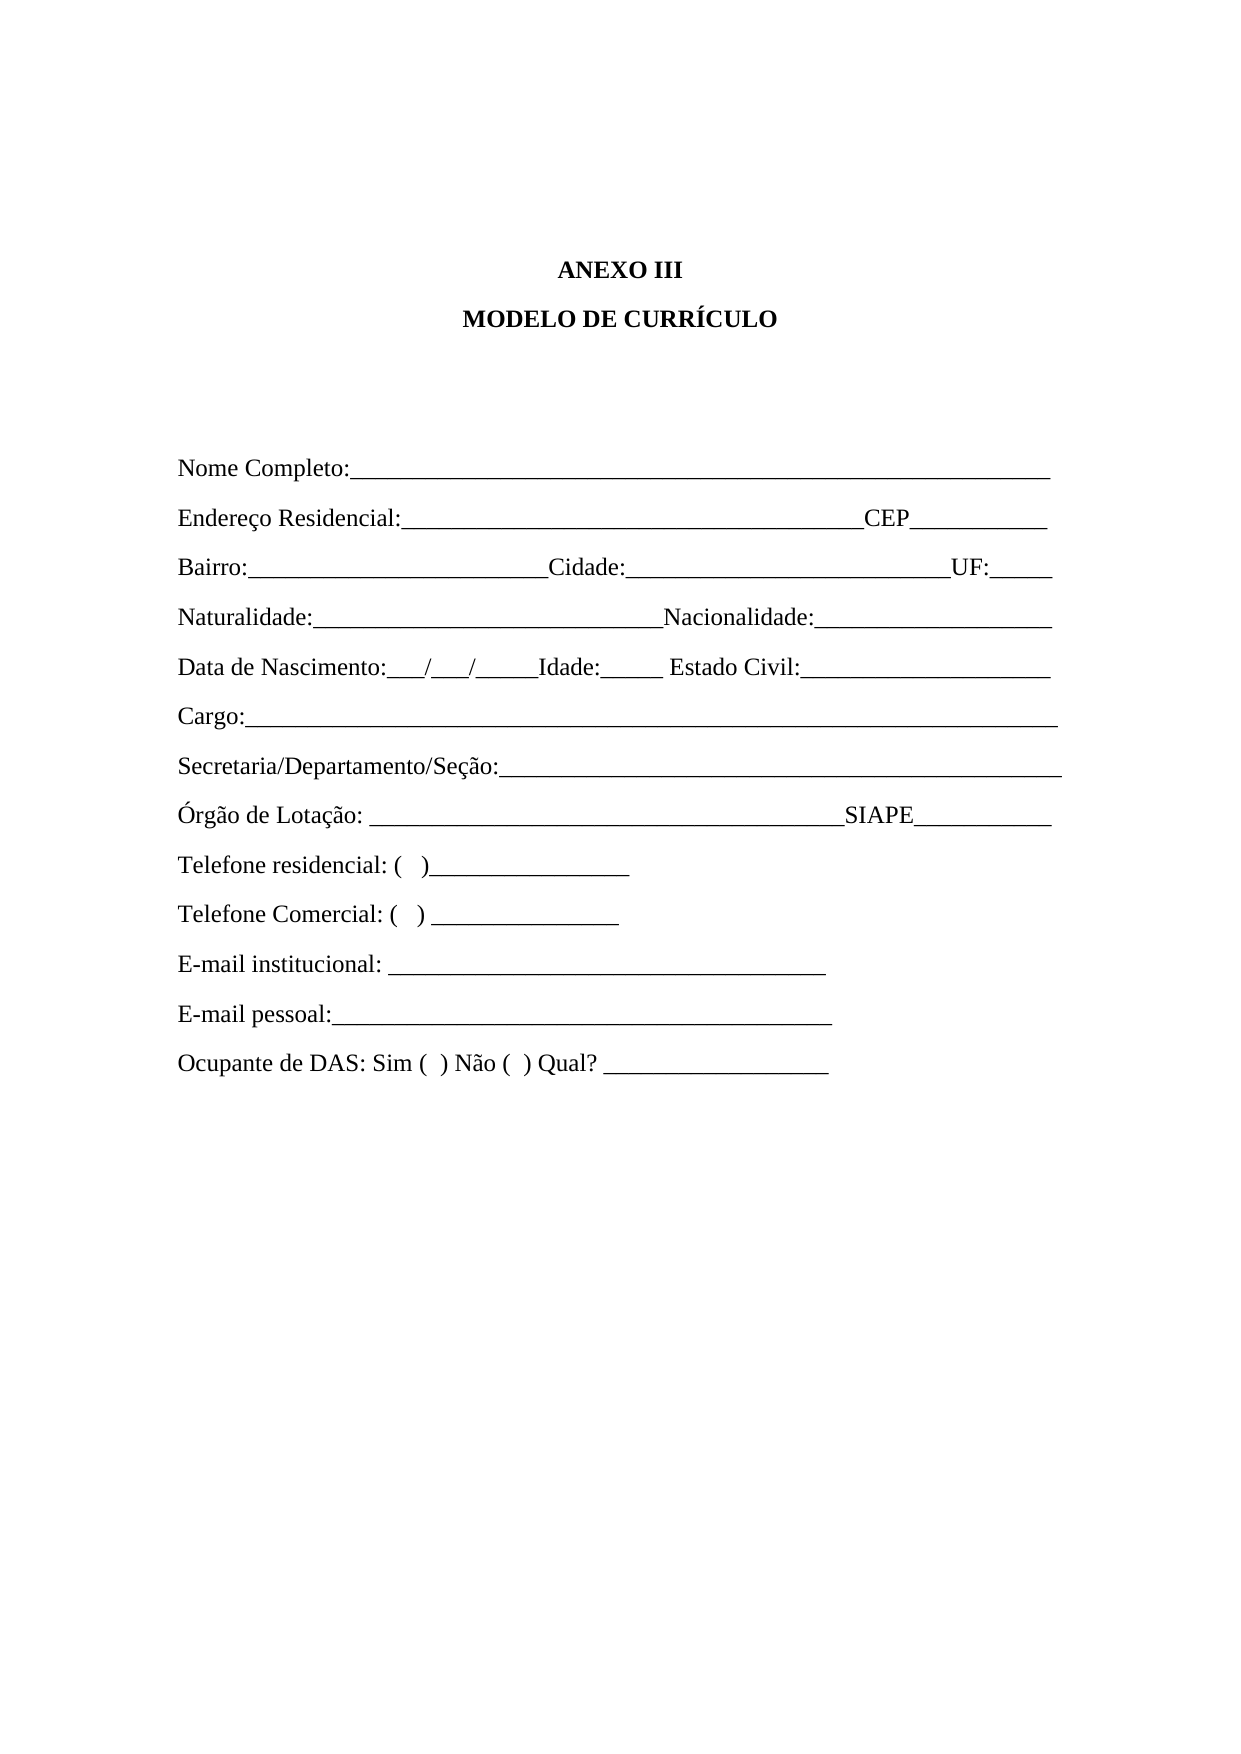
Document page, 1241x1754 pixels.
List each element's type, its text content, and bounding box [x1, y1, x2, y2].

text Nome Completo:__________­­­­­______________________________________________ [177, 453, 1063, 482]
text Bairro:________________________Cidade:__________________________UF:_____ [177, 552, 1063, 581]
text Data de Nascimento:___/___/_____Idade:_____ Estado Civil:____________________ [177, 652, 1063, 680]
text Ocupante de DAS: Sim ( ) Não ( ) Qual? __________________ [177, 1048, 1063, 1077]
text Órgão de Lotação: ______________________________________SIAPE___________ [177, 800, 1063, 829]
text Cargo:_________________________________________________________________ [177, 701, 1063, 730]
text Endereço Residencial:_____________________________________CEP___________ [177, 503, 1063, 532]
text Telefone Comercial: ( ) _______________ [177, 899, 1063, 928]
text MODELO DE CURRÍCULO [177, 304, 1063, 333]
text E-mail pessoal:________________________________________ [177, 999, 1063, 1027]
text ANEXO III [177, 255, 1063, 284]
text E-mail institucional: ___________________________________ [177, 949, 1063, 978]
text Naturalidade:____________________________Nacionalidade:___________________ [177, 602, 1063, 631]
text Telefone residencial: ( )________________ [177, 850, 1063, 879]
text Secretaria/Departamento/Seção:_____________________________________________ [177, 751, 1063, 779]
